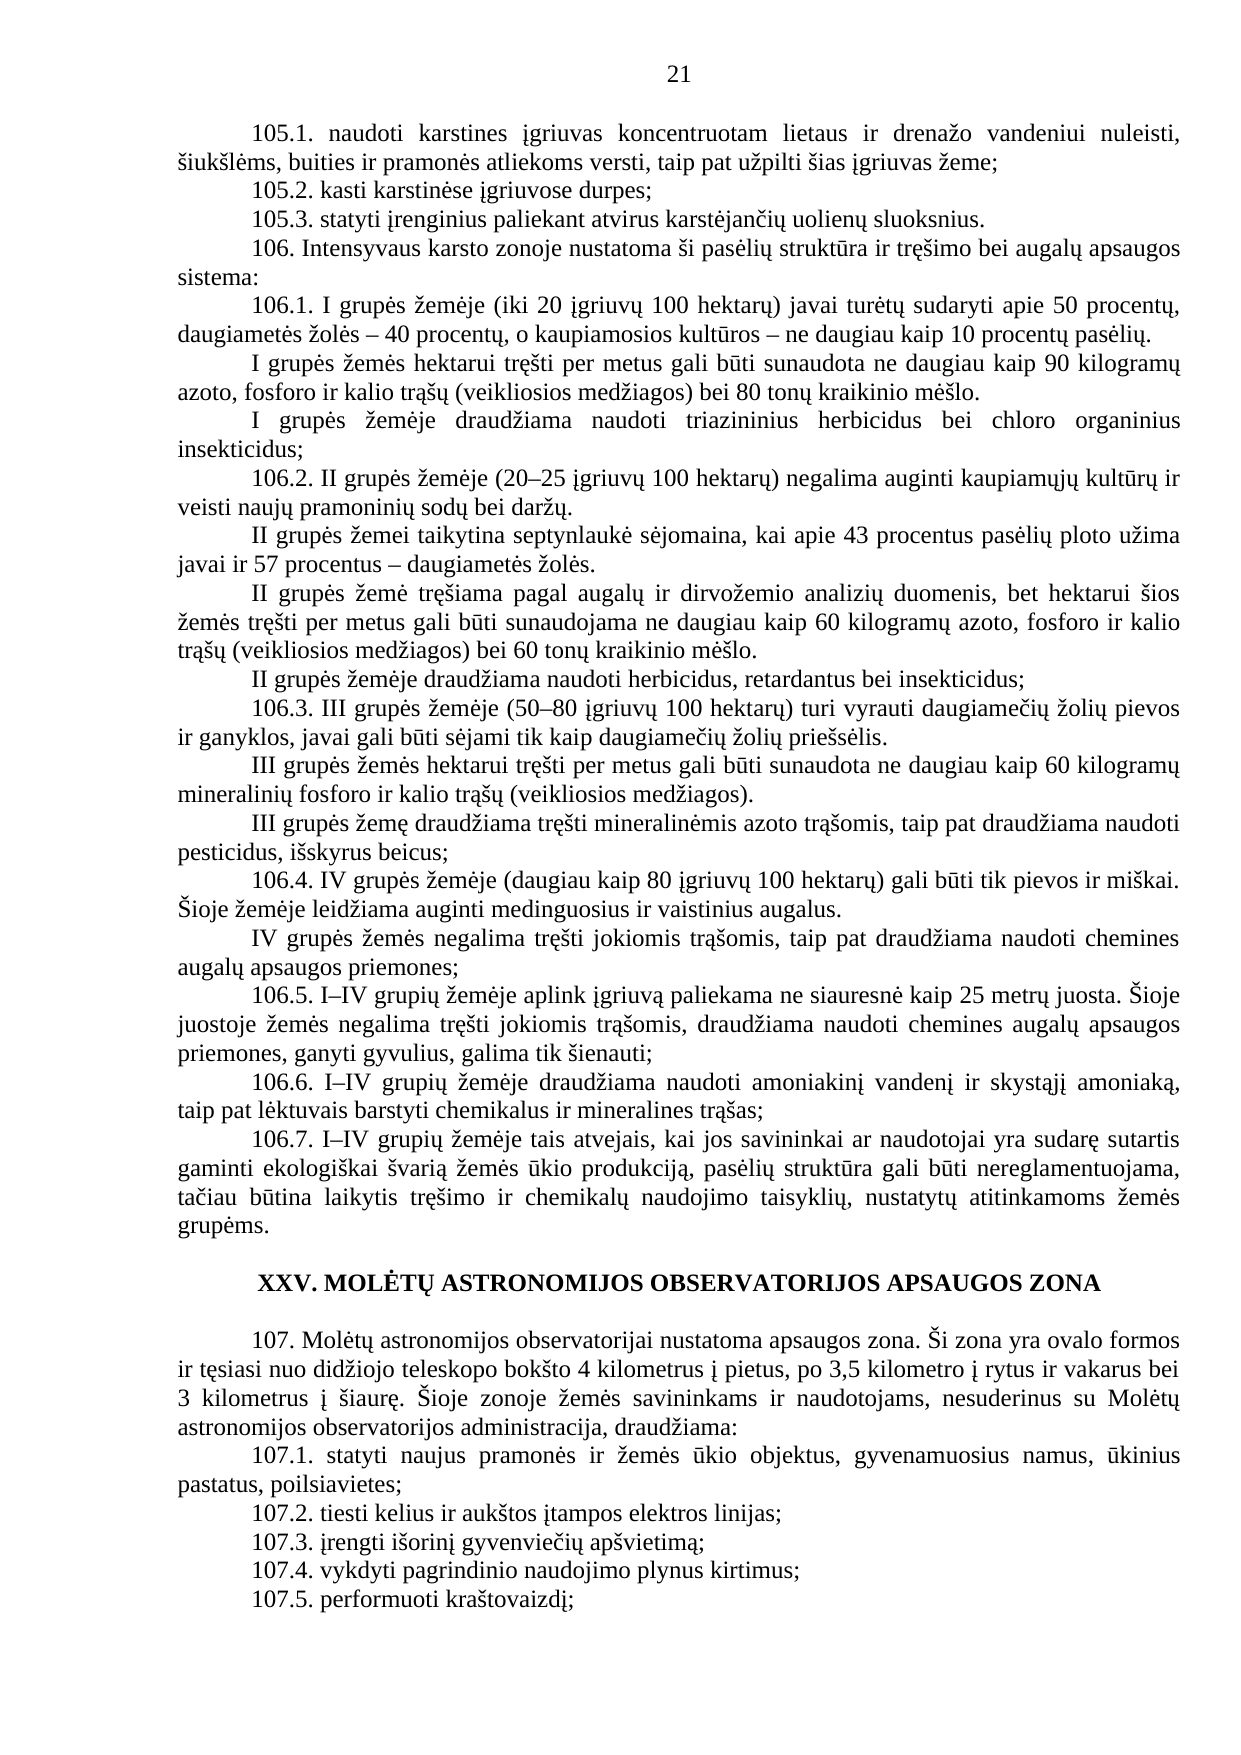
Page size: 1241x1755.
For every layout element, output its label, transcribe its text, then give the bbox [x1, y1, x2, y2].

text II grupės žemėje draudžiama naudoti herbicidus, retardantus bei insekticidus; [177, 664, 1181, 693]
text IV grupės žemės negalima tręšti jokiomis trąšomis, taip pat draudžiama naudoti chemines augalų apsaugos priemones; [177, 923, 1181, 981]
text XXV. MOLĖTŲ ASTRONOMIJOS OBSERVATORIJOS APSAUGOS ZONA [177, 1268, 1181, 1297]
text 106.2. II grupės žemėje (20–25 įgriuvų 100 hektarų) negalima auginti kaupiamųjų kultūrų ir veisti naujų pramoninių sodų bei daržų. [177, 463, 1181, 521]
text 106.4. IV grupės žemėje (daugiau kaip 80 įgriuvų 100 hektarų) gali būti tik pievos ir miškai. Šioje žemėje leidžiama auginti medinguosius ir vaistinius augalus. [177, 866, 1181, 923]
text 106.6. I–IV grupių žemėje draudžiama naudoti amoniakinį vandenį ir skystąjį amoniaką, taip pat lėktuvais barstyti chemikalus ir mineralines trąšas; [177, 1067, 1181, 1124]
text 107.5. performuoti kraštovaizdį; [177, 1584, 1181, 1613]
text 107.2. tiesti kelius ir aukštos įtampos elektros linijas; [177, 1498, 1181, 1527]
text 106.3. III grupės žemėje (50–80 įgriuvų 100 hektarų) turi vyrauti daugiamečių žolių pievos ir ganyklos, javai gali būti sėjami tik kaip daugiamečių žolių priešsėlis. [177, 693, 1181, 751]
text 106.7. I–IV grupių žemėje tais atvejais, kai jos savininkai ar naudotojai yra sudarę sutartis gaminti ekologiškai švarią žemės ūkio produkciją, pasėlių struktūra gali būti nereglamentuojama, tačiau būtina laikytis tręšimo ir chemikalų naudojimo taisyklių, nustatytų atitinkamoms žemės grupėms. [177, 1124, 1181, 1239]
text 105.3. statyti įrenginius paliekant atvirus karstėjančių uolienų sluoksnius. [177, 204, 1181, 233]
text 105.1. naudoti karstines įgriuvas koncentruotam lietaus ir drenažo vandeniui nuleisti, šiukšlėms, buities ir pramonės atliekoms versti, taip pat užpilti šias įgriuvas žeme; [177, 118, 1181, 176]
text II grupės žemei taikytina septynlaukė sėjomaina, kai apie 43 procentus pasėlių ploto užima javai ir 57 procentus – daugiametės žolės. [177, 521, 1181, 578]
text 107.1. statyti naujus pramonės ir žemės ūkio objektus, gyvenamuosius namus, ūkinius pastatus, poilsiavietes; [177, 1441, 1181, 1498]
text 106.5. I–IV grupių žemėje aplink įgriuvą paliekama ne siauresnė kaip 25 metrų juosta. Šioje juostoje žemės negalima tręšti jokiomis trąšomis, draudžiama naudoti chemines augalų apsaugos priemones, ganyti gyvulius, galima tik šienauti; [177, 981, 1181, 1067]
text 107. Molėtų astronomijos observatorijai nustatoma apsaugos zona. Ši zona yra ovalo formos ir tęsiasi nuo didžiojo teleskopo bokšto 4 kilometrus į pietus, po 3,5 kilometro į rytus ir vakarus bei 3 kilometrus į šiaurę. Šioje zonoje žemės savininkams ir naudotojams, nesuderinus su Molėtų astronomijos observatorijos administracija, draudžiama: [177, 1326, 1181, 1441]
text 106.1. I grupės žemėje (iki 20 įgriuvų 100 hektarų) javai turėtų sudaryti apie 50 procentų, daugiametės žolės – 40 procentų, o kaupiamosios kultūros – ne daugiau kaip 10 procentų pasėlių. [177, 291, 1181, 348]
text III grupės žemės hektarui tręšti per metus gali būti sunaudota ne daugiau kaip 60 kilogramų mineralinių fosforo ir kalio trąšų (veikliosios medžiagos). [177, 751, 1181, 808]
text I grupės žemėje draudžiama naudoti triazininius herbicidus bei chloro organinius insekticidus; [177, 406, 1181, 463]
text I grupės žemės hektarui tręšti per metus gali būti sunaudota ne daugiau kaip 90 kilogramų azoto, fosforo ir kalio trąšų (veikliosios medžiagos) bei 80 tonų kraikinio mėšlo. [177, 348, 1181, 406]
text 107.4. vykdyti pagrindinio naudojimo plynus kirtimus; [177, 1556, 1181, 1584]
text 105.2. kasti karstinėse įgriuvose durpes; [177, 176, 1181, 204]
text III grupės žemę draudžiama tręšti mineralinėmis azoto trąšomis, taip pat draudžiama naudoti pesticidus, išskyrus beicus; [177, 808, 1181, 866]
text II grupės žemė tręšiama pagal augalų ir dirvožemio analizių duomenis, bet hektarui šios žemės tręšti per metus gali būti sunaudojama ne daugiau kaip 60 kilogramų azoto, fosforo ir kalio trąšų (veikliosios medžiagos) bei 60 tonų kraikinio mėšlo. [177, 578, 1181, 664]
text 107.3. įrengti išorinį gyvenviečių apšvietimą; [177, 1527, 1181, 1556]
text 106. Intensyvaus karsto zonoje nustatoma ši pasėlių struktūra ir tręšimo bei augalų apsaugos sistema: [177, 233, 1181, 291]
